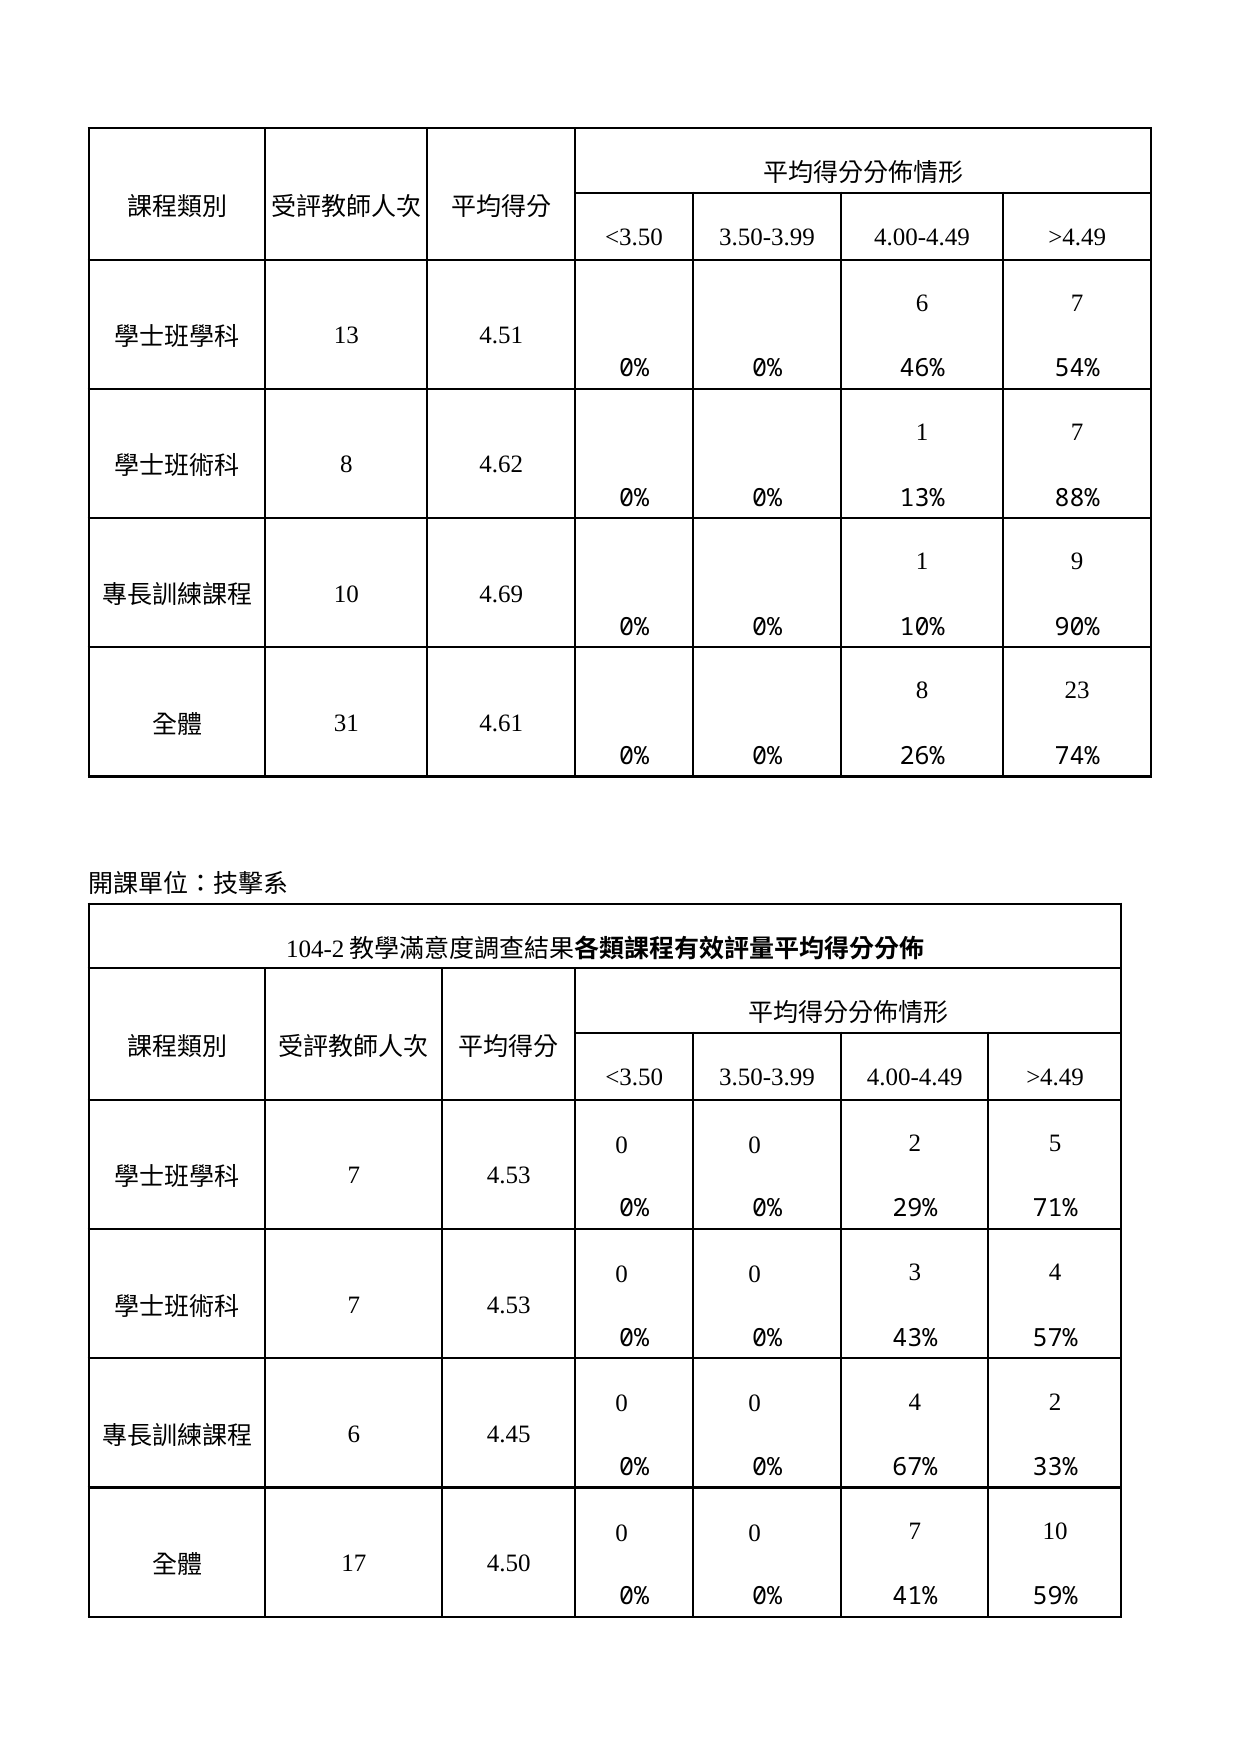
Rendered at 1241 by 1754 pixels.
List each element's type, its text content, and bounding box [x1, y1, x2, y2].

table_cell [694, 648, 840, 711]
text 開課單位：技擊系 [89, 840, 1152, 902]
table_cell 4 [989, 1230, 1120, 1293]
table_cell 0% [694, 1551, 840, 1616]
table_cell 31 [266, 648, 426, 775]
table_cell 0% [694, 582, 840, 646]
table_cell 6 [842, 261, 1002, 323]
table_cell 0 [576, 1101, 692, 1163]
table_cell 3 [842, 1230, 987, 1293]
table_cell 0% [694, 1293, 840, 1357]
table_cell 10% [842, 582, 1002, 646]
table_cell 課程類別 [90, 969, 264, 1099]
table_cell 4 [842, 1359, 987, 1422]
table_cell 4.62 [428, 390, 574, 517]
table_cell 3.50-3.99 [694, 194, 840, 259]
table_cell 71% [989, 1164, 1120, 1228]
table_cell 0% [576, 1551, 692, 1616]
table_cell 41% [842, 1551, 987, 1616]
table_cell 0% [576, 1164, 692, 1228]
table_cell 學士班術科 [90, 1230, 264, 1357]
table_cell 學士班術科 [90, 390, 264, 517]
table_cell 3.50-3.99 [694, 1034, 840, 1099]
table_cell 7 [266, 1101, 441, 1228]
table_cell 17 [266, 1489, 441, 1616]
table_cell 0% [576, 323, 692, 388]
table_cell 受評教師人次 [266, 969, 441, 1099]
table_cell [576, 390, 692, 452]
table_cell [576, 261, 692, 323]
table_cell 0 [694, 1359, 840, 1422]
table_cell 專長訓練課程 [90, 519, 264, 646]
table_header 104-2教學滿意度調查結果各類課程有效評量平均得分分佈 [90, 905, 1120, 967]
table_cell 平均得分 [443, 969, 574, 1099]
table_cell 全體 [90, 648, 264, 775]
table_cell 0% [694, 711, 840, 775]
table_cell 平均得分分佈情形 [576, 969, 1120, 1032]
table_cell 59% [989, 1551, 1120, 1616]
table_cell 0 [576, 1230, 692, 1293]
table_cell 4.45 [443, 1359, 574, 1486]
table_cell 0% [694, 1164, 840, 1228]
table_cell 0% [694, 1422, 840, 1486]
table_cell 2 [842, 1101, 987, 1163]
table_cell [694, 390, 840, 452]
table_cell 7 [1004, 390, 1150, 452]
table_cell 23 [1004, 648, 1150, 711]
table_cell 0% [576, 1293, 692, 1357]
table_cell 0 [576, 1489, 692, 1551]
table_cell 4.00-4.49 [842, 194, 1002, 259]
table_cell 1 [842, 390, 1002, 452]
table_cell 7 [266, 1230, 441, 1357]
table_cell 0 [576, 1359, 692, 1422]
table_cell [576, 519, 692, 582]
table_cell 6 [266, 1359, 441, 1486]
table_cell [576, 648, 692, 711]
table_cell >4.49 [989, 1034, 1120, 1099]
table_cell 43% [842, 1293, 987, 1357]
table_cell 26% [842, 711, 1002, 775]
table_cell 平均得分 [428, 129, 574, 259]
table_cell 8 [842, 648, 1002, 711]
table_cell 90% [1004, 582, 1150, 646]
table_cell 10 [989, 1489, 1120, 1551]
table_cell 5 [989, 1101, 1120, 1163]
table_cell 7 [1004, 261, 1150, 323]
table_cell 2 [989, 1359, 1120, 1422]
table_cell 受評教師人次 [266, 129, 426, 259]
table_cell 54% [1004, 323, 1150, 388]
table_cell [694, 261, 840, 323]
table_cell 0% [576, 453, 692, 517]
table_cell 0% [694, 323, 840, 388]
table_cell 專長訓練課程 [90, 1359, 264, 1486]
table_cell 0 [694, 1489, 840, 1551]
table_cell 4.50 [443, 1489, 574, 1616]
table_cell 4.61 [428, 648, 574, 775]
table_cell 全體 [90, 1489, 264, 1616]
table_cell 0% [576, 711, 692, 775]
table_cell 4.53 [443, 1101, 574, 1228]
table_cell 0 [694, 1101, 840, 1163]
table_cell 88% [1004, 453, 1150, 517]
table_cell 0% [576, 582, 692, 646]
table_cell 10 [266, 519, 426, 646]
table_cell 29% [842, 1164, 987, 1228]
table_cell 9 [1004, 519, 1150, 582]
table_cell 0% [576, 1422, 692, 1486]
table_cell 33% [989, 1422, 1120, 1486]
table_cell 13% [842, 453, 1002, 517]
table_cell 平均得分分佈情形 [576, 129, 1150, 192]
table_cell <3.50 [576, 194, 692, 259]
table_cell 4.53 [443, 1230, 574, 1357]
table_cell 學士班學科 [90, 261, 264, 388]
table_cell 8 [266, 390, 426, 517]
table_cell 學士班學科 [90, 1101, 264, 1228]
table_cell 67% [842, 1422, 987, 1486]
table_cell 57% [989, 1293, 1120, 1357]
table_cell >4.49 [1004, 194, 1150, 259]
table_cell 1 [842, 519, 1002, 582]
table_cell 課程類別 [90, 129, 264, 259]
table_cell 0% [694, 453, 840, 517]
table_cell 46% [842, 323, 1002, 388]
table_cell 4.00-4.49 [842, 1034, 987, 1099]
table_cell 7 [842, 1489, 987, 1551]
table_cell 74% [1004, 711, 1150, 775]
table_cell 0 [694, 1230, 840, 1293]
table_cell <3.50 [576, 1034, 692, 1099]
table_cell 4.69 [428, 519, 574, 646]
table_cell 13 [266, 261, 426, 388]
table_cell [694, 519, 840, 582]
table_cell 4.51 [428, 261, 574, 388]
